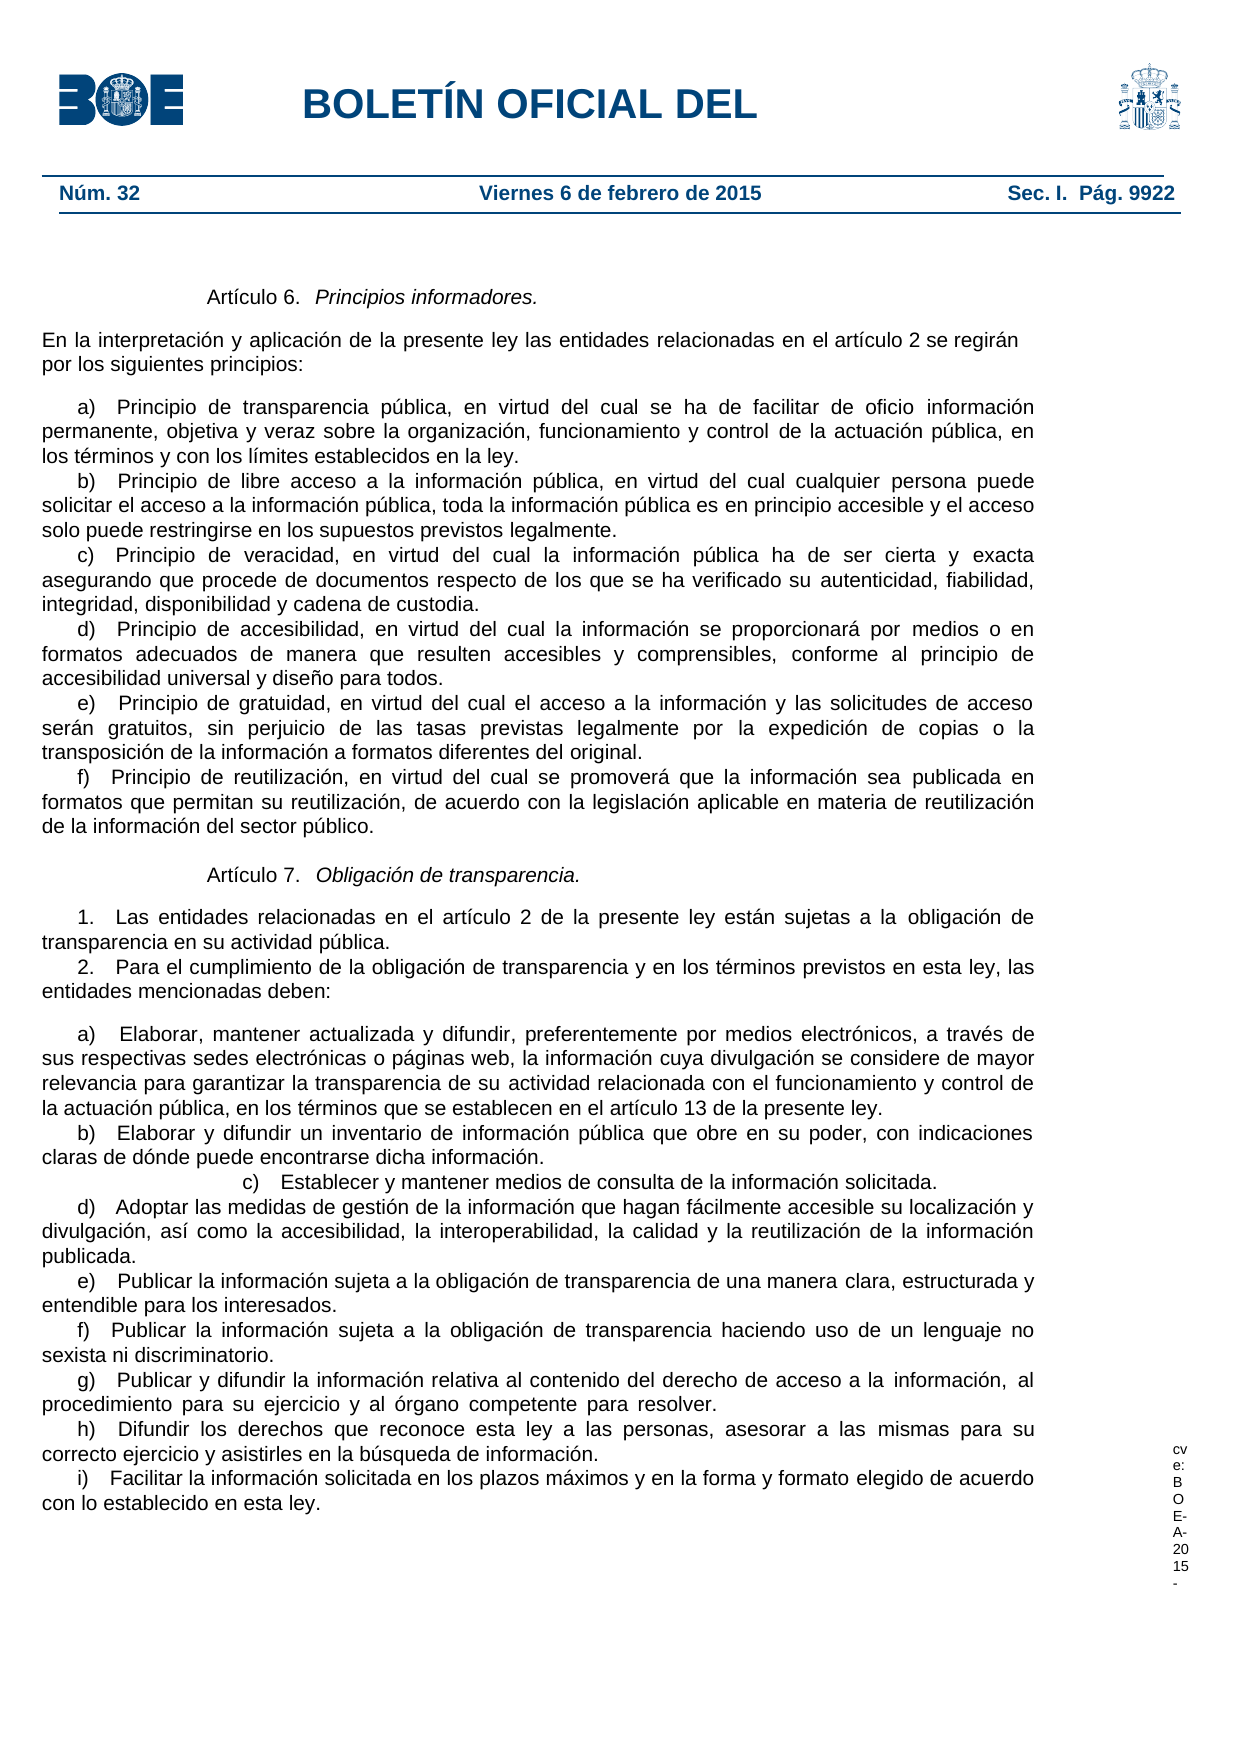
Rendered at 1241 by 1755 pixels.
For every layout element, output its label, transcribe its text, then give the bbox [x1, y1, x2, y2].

list Adoptar las medidas de gestión de la información que hagan fácilmente accesible su localización y divulgación, así como la accesibilidad, la interoperabilidad, la calidad y la reutilización de la información publicada. [42, 1195, 1034, 1268]
list Principio de gratuidad, en virtud del cual el acceso a la información y las solicitudes de acceso serán gratuitos, sin perjuicio de las tasas previstas legalmente por la expedición de copias o la transposición de la información a formatos diferentes del original. [42, 691, 1034, 764]
list cve: BOE-A-2015-1114 [1173, 1440, 1191, 1592]
list Publicar y difundir la información relativa al contenido del derecho de acceso a la información, al procedimiento para su ejercicio y al órgano competente para resolver. [42, 1367, 1034, 1416]
list Principio de libre acceso a la información pública, en virtud del cual cualquier persona puede solicitar el acceso a la información pública, toda la información pública es en principio accesible y el acceso solo puede restringirse en los supuestos previstos legalmente. [42, 469, 1035, 542]
list Difundir los derechos que reconoce esta ley a las personas, asesorar a las mismas para su correcto ejercicio y asistirles en la búsqueda de información. [42, 1417, 1035, 1465]
list Publicar la información sujeta a la obligación de transparencia de una manera clara, estructurada y entendible para los interesados. [42, 1269, 1034, 1317]
list Las entidades relacionadas en el artículo 2 de la presente ley están sujetas a la obligación de transparencia en su actividad pública. [42, 905, 1034, 954]
list Elaborar y difundir un inventario de información pública que obre en su poder, con indicaciones claras de dónde puede encontrarse dicha información. [42, 1120, 1034, 1169]
list Principio de accesibilidad, en virtud del cual la información se proporcionará por medios o en formatos adecuados de manera que resulten accesibles y comprensibles, conforme al principio de accesibilidad universal y diseño para todos. [42, 617, 1034, 690]
list Establecer y mantener medios de consulta de la información solicitada. [242, 1170, 1199, 1194]
list Principio de veracidad, en virtud del cual la información pública ha de ser cierta y exacta asegurando que procede de documentos respecto de los que se ha verificado su autenticidad, fiabilidad, integridad, disponibilidad y cadena de custodia. [42, 543, 1034, 616]
subtitle Núm. 32 Viernes 6 de febrero de 2015 Sec. I. Pág. 9922 [59, 180, 1199, 204]
text Artículo 6. Principios informadores. [207, 285, 1199, 309]
list Principio de reutilización, en virtud del cual se promoverá que la información sea publicada en formatos que permitan su reutilización, de acuerdo con la legislación aplicable en materia de reutilización de la información del sector público. [42, 765, 1034, 838]
list Elaborar, mantener actualizada y difundir, preferentemente por medios electrónicos, a través de sus respectivas sedes electrónicas o páginas web, la información cuya divulgación se considere de mayor relevancia para garantizar la transparencia de su actividad relacionada con el funcionamiento y control de la actuación pública, en los términos que se establecen en el artículo 13 de la presente ley. [42, 1022, 1035, 1119]
text Artículo 7. Obligación de transparencia. [207, 862, 1199, 886]
list Para el cumplimiento de la obligación de transparencia y en los términos previstos en esta ley, las entidades mencionadas deben: [42, 954, 1034, 1003]
list Publicar la información sujeta a la obligación de transparencia haciendo uso de un lenguaje no sexista ni discriminatorio. [42, 1318, 1034, 1367]
list Principio de transparencia pública, en virtud del cual se ha de facilitar de oficio información permanente, objetiva y veraz sobre la organización, funcionamiento y control de la actuación pública, en los términos y con los límites establecidos en la ley. [42, 395, 1034, 468]
text En la interpretación y aplicación de la presente ley las entidades relacionadas en el artículo 2 se regirán por los siguientes principios: [42, 328, 1034, 376]
list Facilitar la información solicitada en los plazos máximos y en la forma y formato elegido de acuerdo con lo establecido en esta ley. [42, 1466, 1034, 1514]
